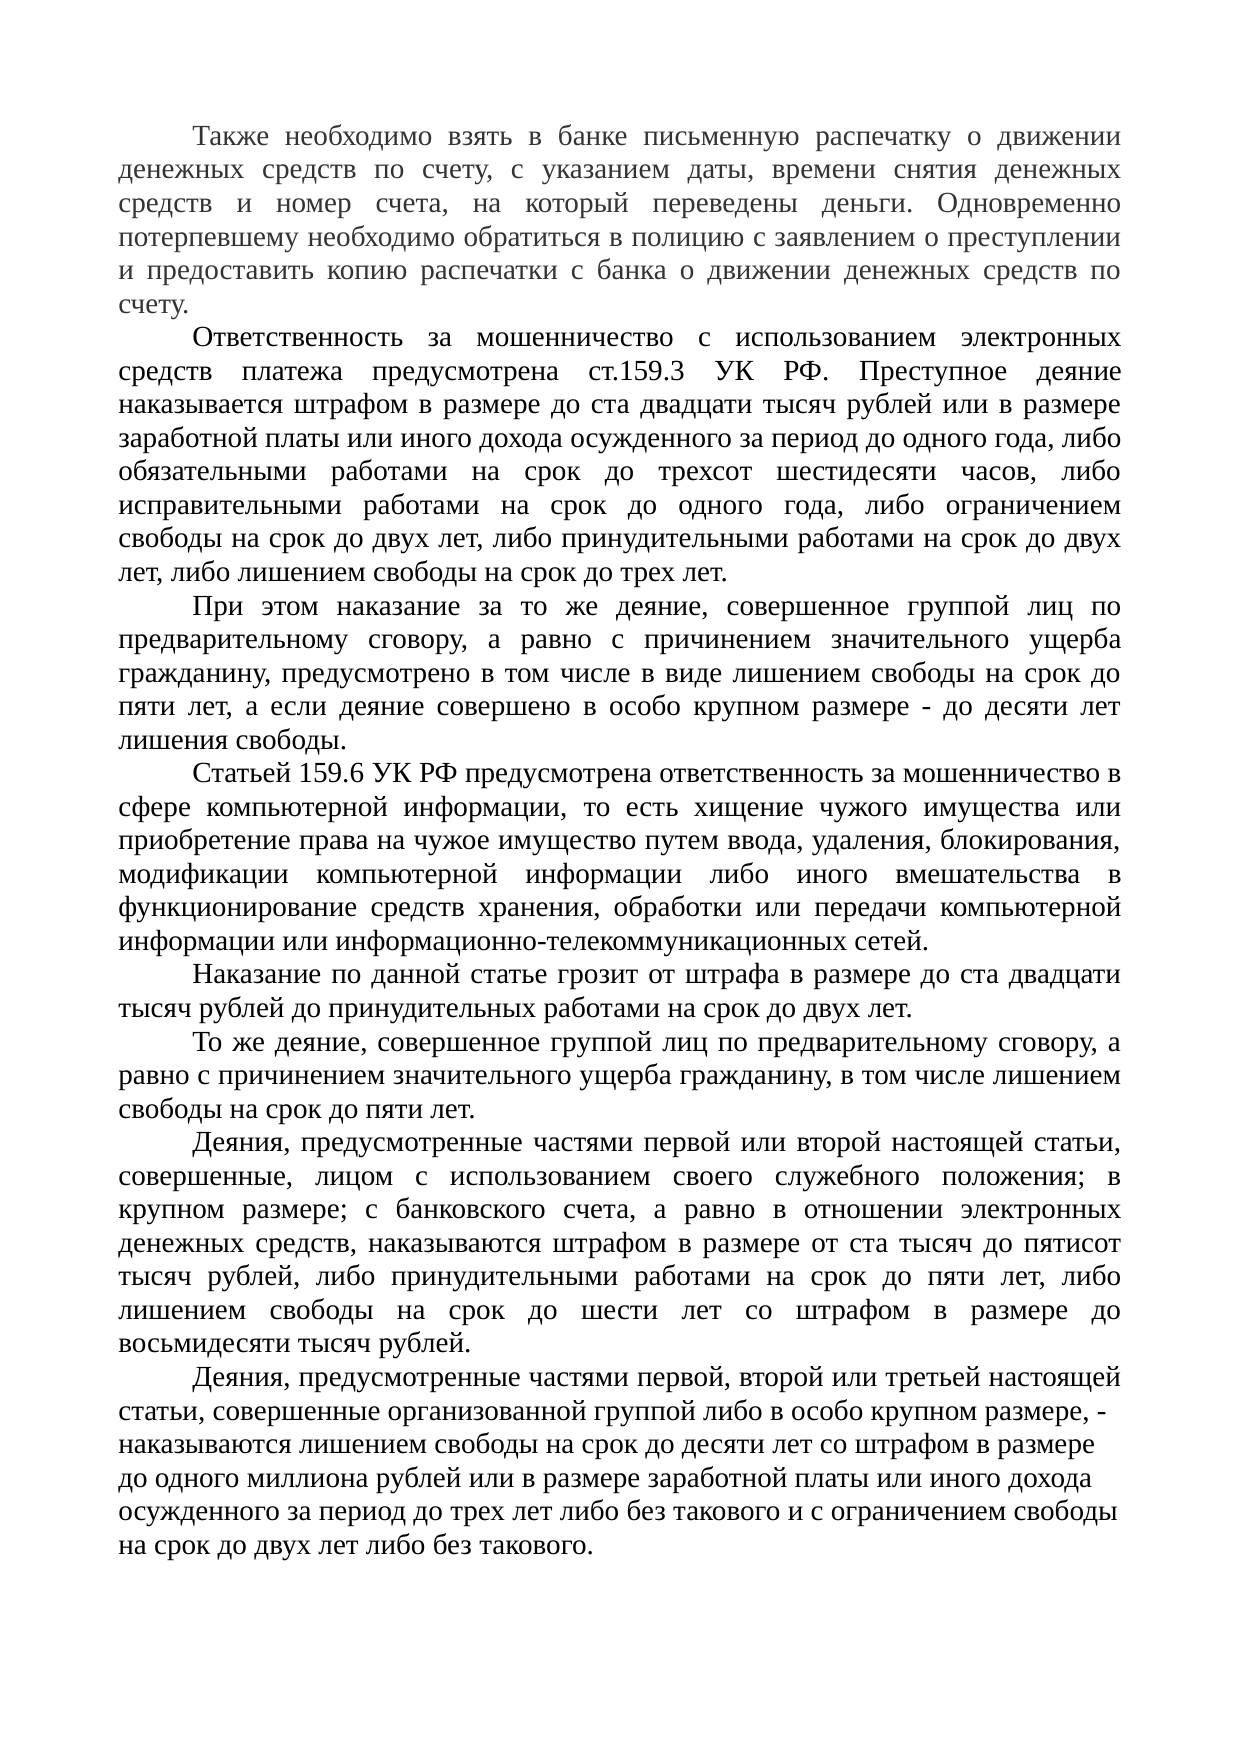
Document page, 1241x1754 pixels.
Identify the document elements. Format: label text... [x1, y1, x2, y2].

text То же деяние, совершенное группой лиц по предварительному сговору, а равно с причинением значительного ущерба гражданину, в том числе лишением свободы на срок до пяти лет. [118, 1024, 1122, 1124]
text Статьей 159.6 УК РФ предусмотрена ответственность за мошенничество в сфере компьютерной информации, то есть хищение чужого имущества или приобретение права на чужое имущество путем ввода, удаления, блокирования, модификации компьютерной информации либо иного вмешательства в функционирование средств хранения, обработки или передачи компьютерной информации или информационно-телекоммуникационных сетей. [118, 755, 1122, 957]
text Наказание по данной статье грозит от штрафа в размере до ста двадцати тысяч рублей до принудительных работами на срок до двух лет. [118, 957, 1122, 1024]
text При этом наказание за то же деяние, совершенное группой лиц по предварительному сговору, а равно с причинением значительного ущерба гражданину, предусмотрено в том числе в виде лишением свободы на срок до пяти лет, а если деяние совершено в особо крупном размере - до десяти лет лишения свободы. [118, 588, 1122, 755]
text Ответственность за мошенничество с использованием электронных средств платежа предусмотрена ст.159.3 УК РФ. Преступное деяние наказывается штрафом в размере до ста двадцати тысяч рублей или в размере заработной платы или иного дохода осужденного за период до одного года, либо обязательными работами на срок до трехсот шестидесяти часов, либо исправительными работами на срок до одного года, либо ограничением свободы на срок до двух лет, либо принудительными работами на срок до двух лет, либо лишением свободы на срок до трех лет. [118, 319, 1122, 588]
text наказываются лишением свободы на срок до десяти лет со штрафом в размере до одного миллиона рублей или в размере заработной платы или иного дохода осужденного за период до трех лет либо без такового и с ограничением свободы на срок до двух лет либо без такового. [118, 1426, 1122, 1560]
text Также необходимо взять в банке письменную распечатку о движении денежных средств по счету, с указанием даты, времени снятия денежных средств и номер счета, на который переведены деньги. Одновременно потерпевшему необходимо обратиться в полицию с заявлением о преступлении и предоставить копию распечатки с банка о движении денежных средств по счету. [118, 118, 1122, 319]
text Деяния, предусмотренные частями первой, второй или третьей настоящей статьи, совершенные организованной группой либо в особо крупном размере, - [118, 1359, 1122, 1426]
text Деяния, предусмотренные частями первой или второй настоящей статьи, совершенные, лицом с использованием своего служебного положения; в крупном размере; с банковского счета, а равно в отношении электронных денежных средств, наказываются штрафом в размере от ста тысяч до пятисот тысяч рублей, либо принудительными работами на срок до пяти лет, либо лишением свободы на срок до шести лет со штрафом в размере до восьмидесяти тысяч рублей. [118, 1124, 1122, 1359]
